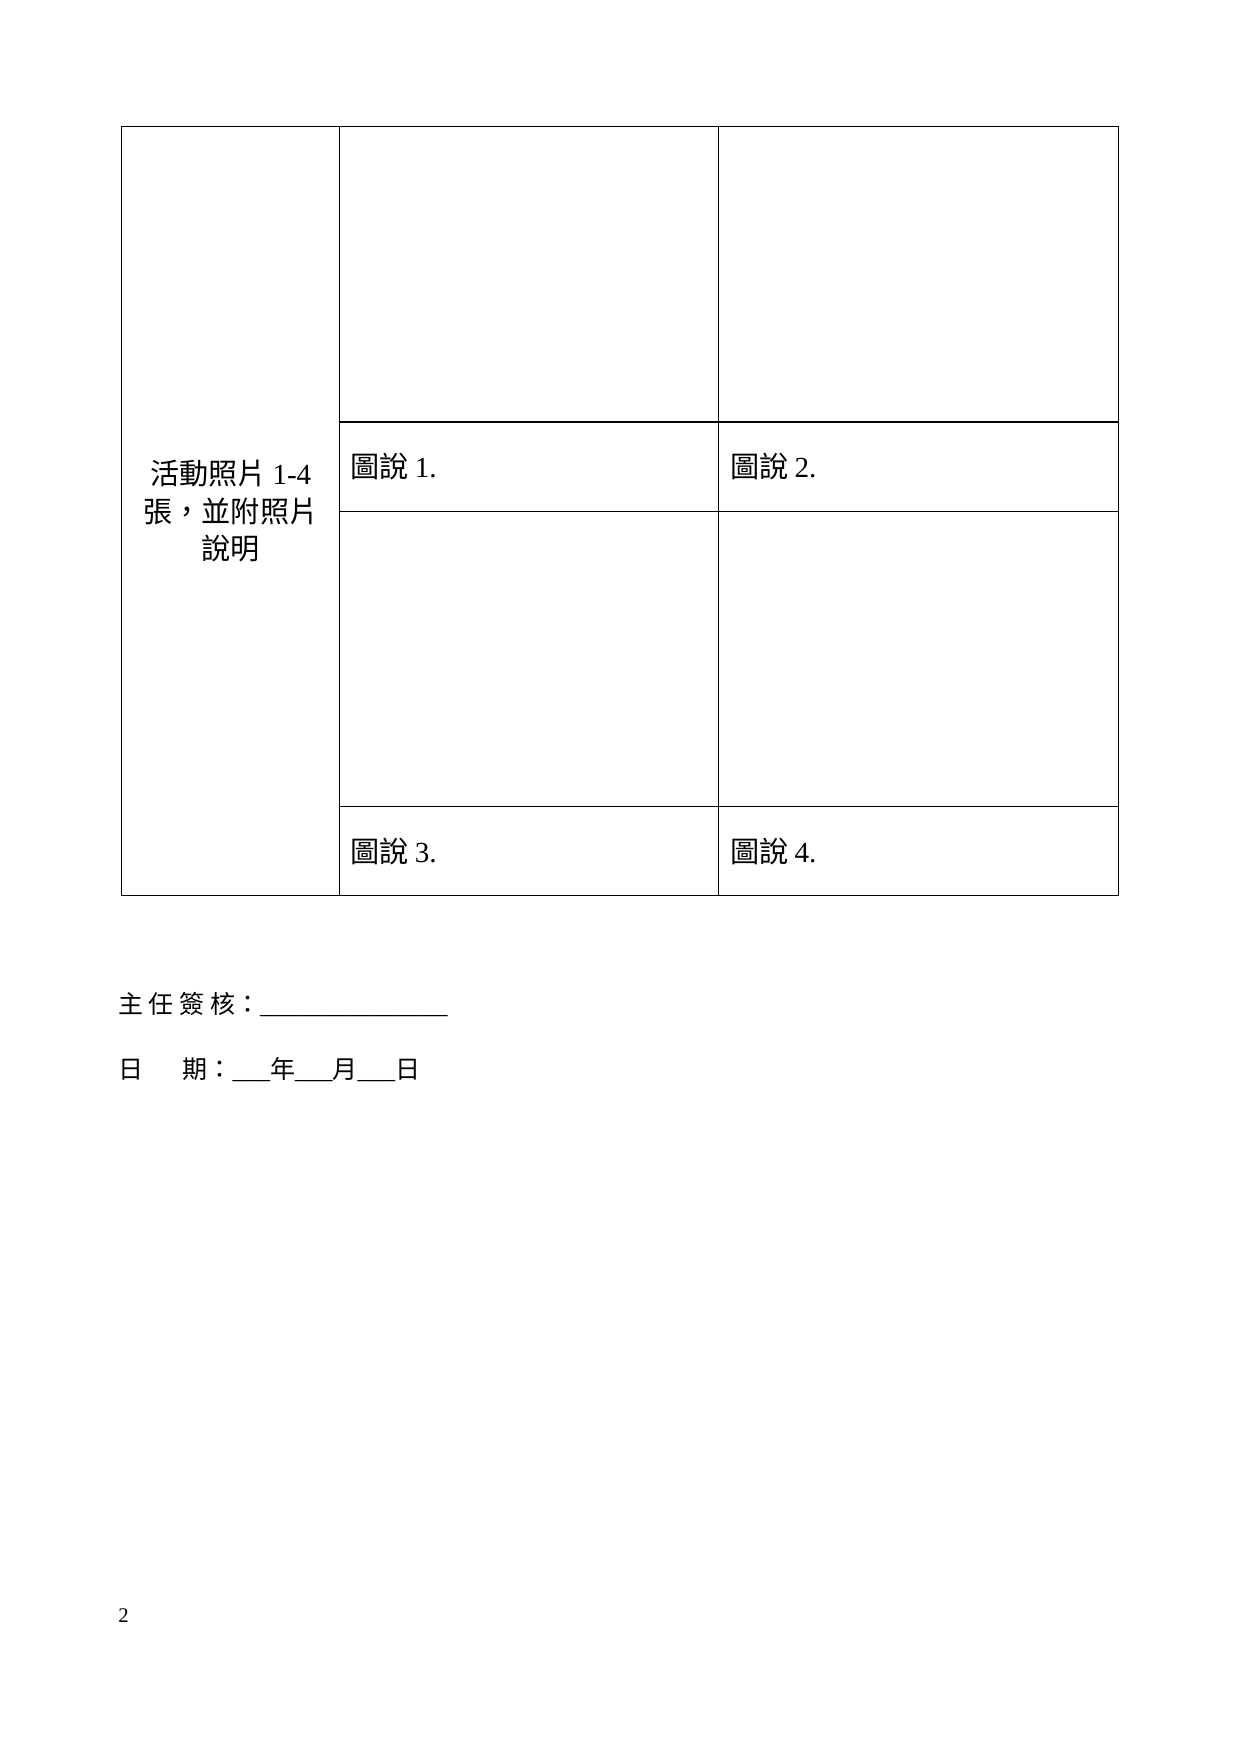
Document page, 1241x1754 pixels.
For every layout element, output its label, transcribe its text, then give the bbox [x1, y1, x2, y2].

table_header 活動照片1-4張，並附照片說明 [122, 127, 339, 895]
text 日 期：___年___月___日 [118, 1049, 1043, 1085]
table_header [340, 127, 718, 421]
table_cell 圖說4. [719, 807, 1118, 895]
table_cell 圖說3. [340, 807, 718, 895]
table_cell 圖說1. [340, 423, 718, 511]
text 主 任 簽 核：_______________ [118, 984, 1043, 1020]
table_cell [719, 512, 1118, 806]
table_cell 圖說2. [719, 423, 1118, 511]
table_header [719, 127, 1118, 421]
table_cell [340, 512, 718, 806]
